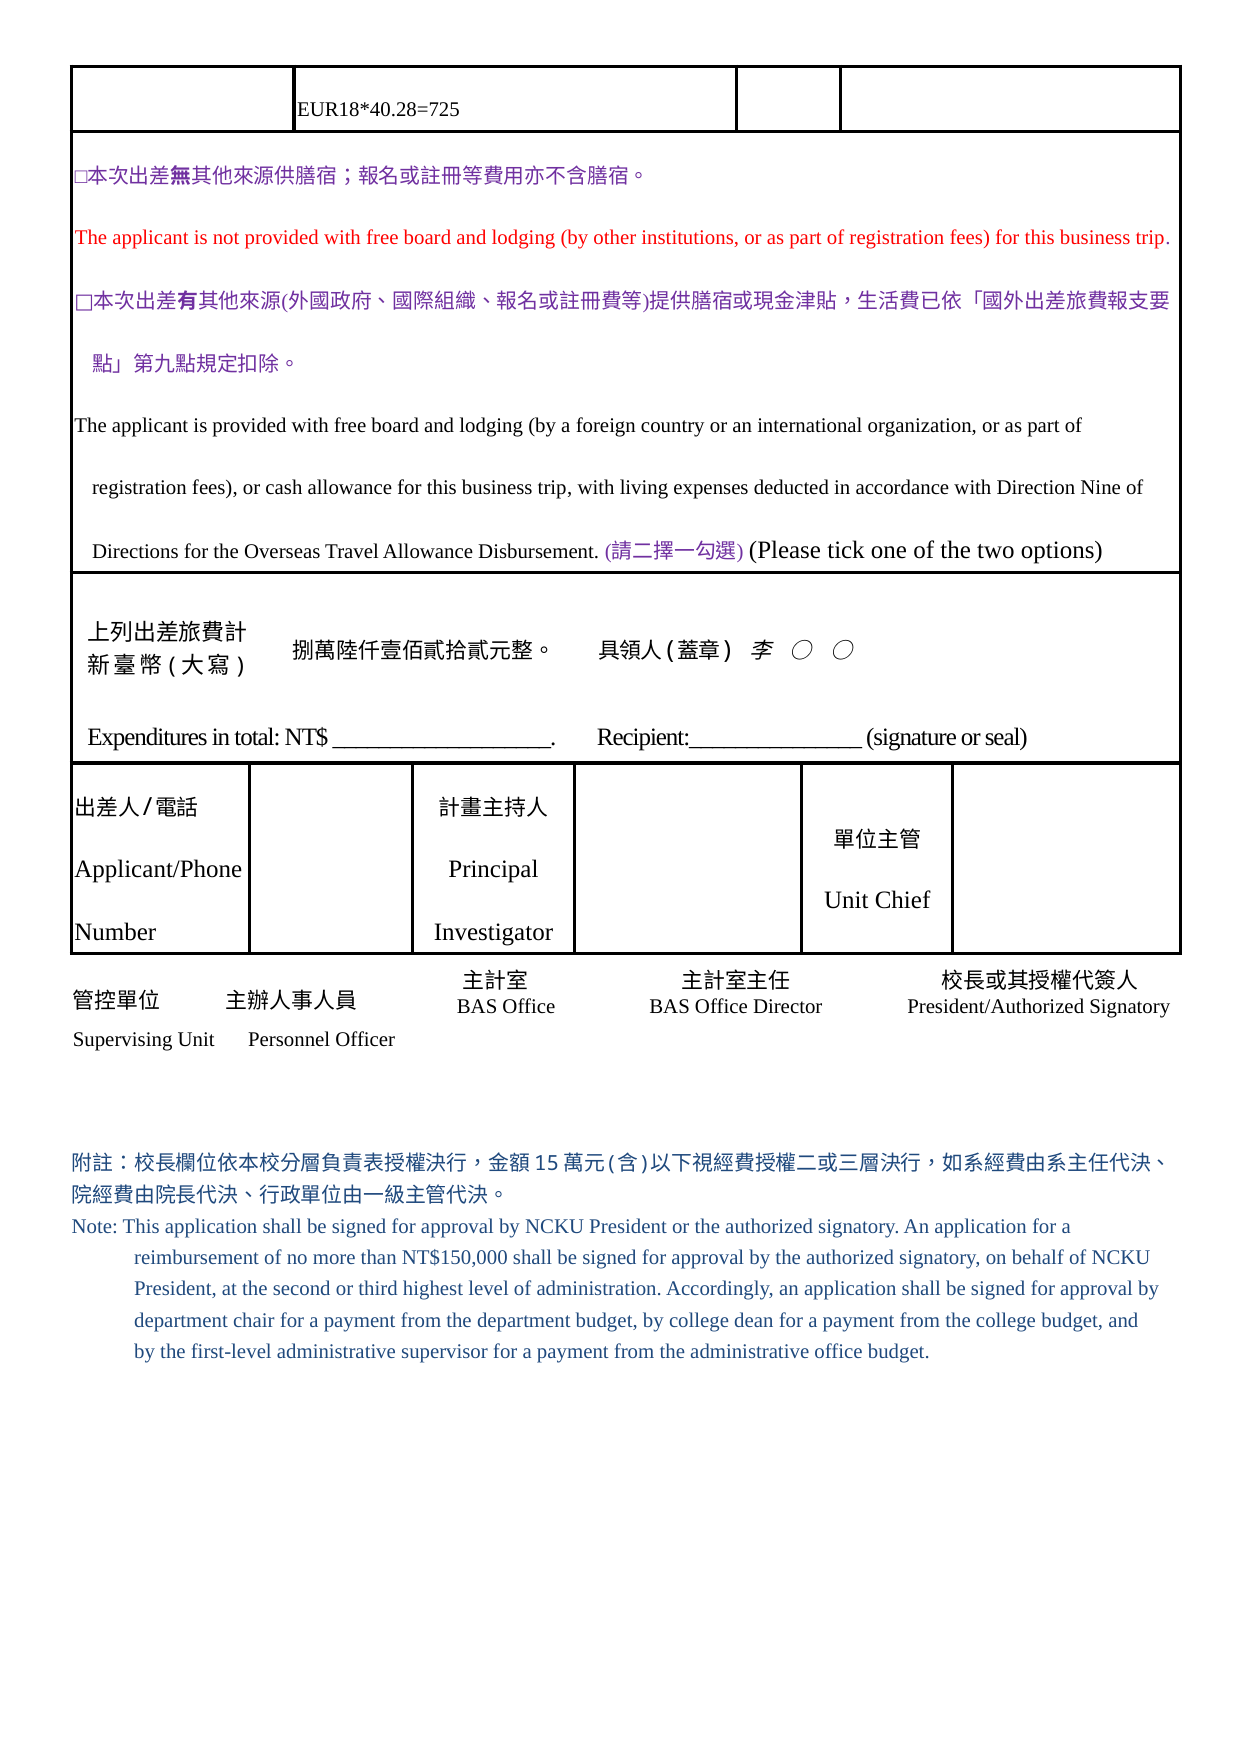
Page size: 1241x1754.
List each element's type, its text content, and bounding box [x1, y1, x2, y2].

table_cell [1182, 65, 1240, 130]
table_cell [1182, 761, 1240, 952]
text 主計室主任 [621, 963, 851, 994]
table_cell [842, 68, 1179, 130]
table_cell 上列出差旅費計新臺幣(大寫) 捌萬陸仟壹佰貳拾貳元整。 具領人(蓋章) 李 ○ ○ Expenditures in total: NT$ ___________________. Recipient:_______________ (signature or seal) [73, 574, 1179, 761]
table_cell 單位主管 Unit Chief [803, 765, 951, 952]
table_cell [576, 765, 800, 952]
text President/Authorized Signatory [892, 994, 1175, 1018]
text BAS Office Director [621, 994, 851, 1018]
text Note: This application shall be signed for approval by NCKU President or the authorized signatory. An application for a reimbursement of no more than NT$150,000 shall be signed for approval by the authorized signatory, on behalf of NCKU President, at the second or third highest level of administration. Accordingly, an application shall be signed for approval by department chair for a payment from the department budget, by college dean for a payment from the college budget, and by the first-level administrative supervisor for a payment from the administrative office budget. [71, 1208, 1161, 1364]
text 附註：校長欄位依本校分層負責表授權決行，金額15萬元(含)以下視經費授權二或三層決行，如系經費由系主任代決、院經費由院長代決、行政單位由一級主管代決。 [71, 1146, 1161, 1208]
text 校長或其授權代簽人 [892, 963, 1175, 994]
text 主計室 [415, 963, 576, 994]
table_cell [1182, 130, 1240, 571]
table_cell 計畫主持人Principal Investigator [414, 765, 573, 952]
table_cell [738, 68, 839, 130]
table_cell 備註 Notes 全文完 [73, 68, 292, 130]
text BAS Office [415, 994, 576, 1018]
table_cell [1182, 571, 1240, 761]
table_cell [251, 765, 411, 952]
text 管控單位 主辦人事人員 Supervising Unit Personnel Officer [73, 955, 1190, 1053]
table_cell [954, 765, 1179, 952]
table_cell □本次出差無其他來源供膳宿；報名或註冊等費用亦不含膳宿。 The applicant is not provided with free board and lodging (by other institutions, or as part of registration fees) for this business trip. □本次出差有其他來源(外國政府、國際組織、報名或註冊費等)提供膳宿或現金津貼，生活費已依「國外出差旅費報支要點」第九點規定扣除。 The applicant is provided with free board and lodging (by a foreign country or an international organization, or as part of registration fees), or cash allowance for this business trip, with living expenses deducted in accordance with Direction Nine of Directions for the Overseas Travel Allowance Disbursement. (請二擇一勾選) (Please tick one of the two options) [73, 133, 1179, 571]
table_cell 匯率Exchange rate:（8/15） 美金US$1=NT$30.01;歐元EUR1=NT40.28 生活費Daily living allowance:US$318 8/19研討會供晚餐扣8% 8% deducted for dinner on Aug. 19 8/20及8/21供午餐及晚餐各扣16% 16% deducted for lunch and dinner each day on Aug. 20 and 21 8月22日供午餐扣8% 8% deducted for lunch on Aug. 22 註冊費Registration fee: US$411*40.28≒NT$16,555 租車費 Car rental fee: EUR18*40.28=725 [296, 68, 735, 130]
table_cell 出差人/電話 Applicant/Phone Number [73, 765, 248, 952]
